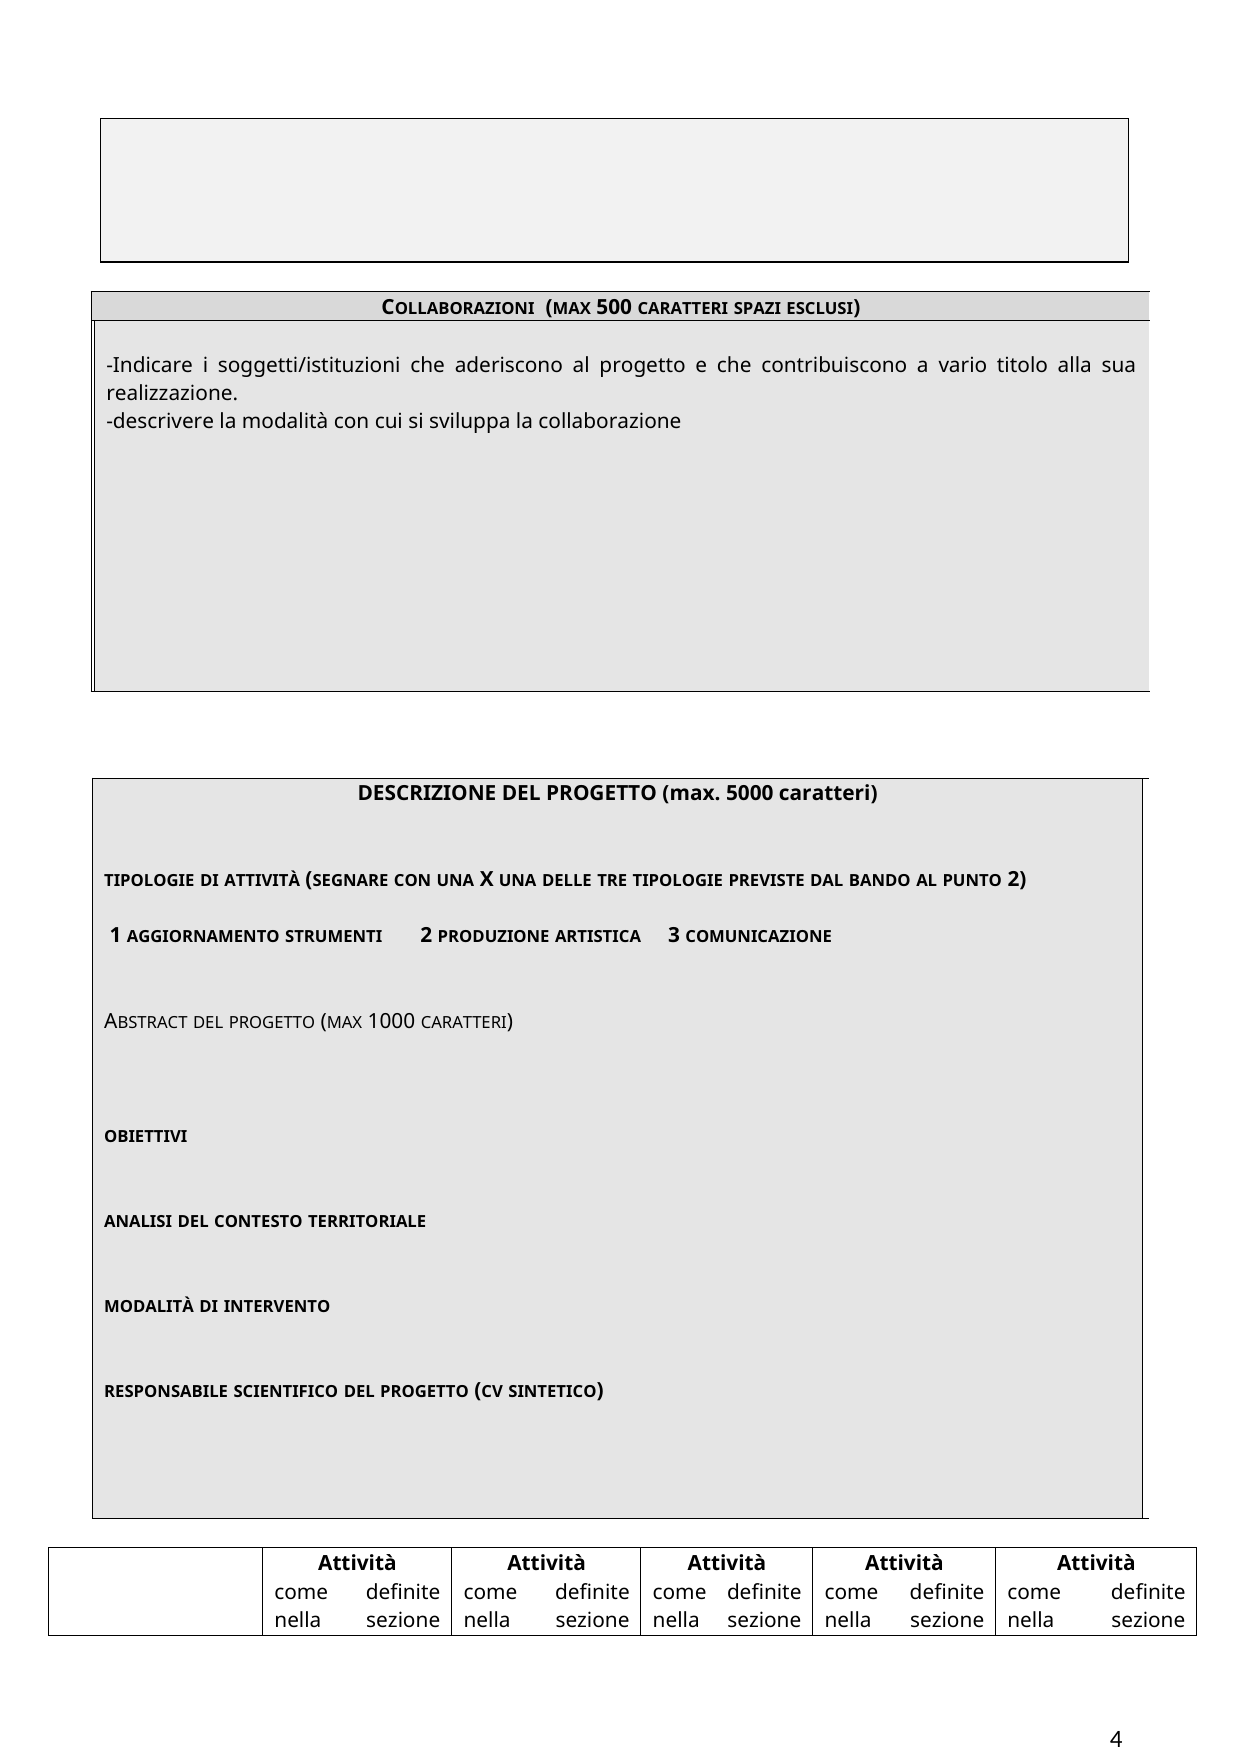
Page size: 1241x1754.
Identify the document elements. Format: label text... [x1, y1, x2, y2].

table_cell [101, 119, 1128, 261]
table_header Attività come definite nella sezione [641, 1548, 812, 1635]
table_header Collaborazioni (max 500 caratteri spazi esclusi) [92, 292, 1149, 320]
table_header DESCRIZIONE DEL PROGETTO (max. 5000 caratteri) tipologie di attività (segnare con una X una delle tre tipologie previste dal bando al punto 2) 1 aggiornamento strumenti 2 produzione artistica 3 comunicazione Abstract del progetto (max 1000 caratteri) obiettivi analisi del contesto territoriale modalità di intervento responsabile scientifico del progetto (cv sintetico) [93, 779, 1142, 1518]
table_header Attività come definite nella sezione [996, 1548, 1196, 1635]
table_header Attività come definite nella sezione [813, 1548, 995, 1635]
table_header Attività come definite nella sezione [452, 1548, 640, 1635]
table_cell -Indicare i soggetti/istituzioni che aderiscono al progetto e che contribuiscono a vario titolo alla sua realizzazione. -descrivere la modalità con cui si sviluppa la collaborazione [95, 321, 1149, 691]
table_header [1143, 779, 1148, 1518]
table_header [49, 1548, 262, 1635]
table_header Attività come definite nella sezione [263, 1548, 451, 1635]
